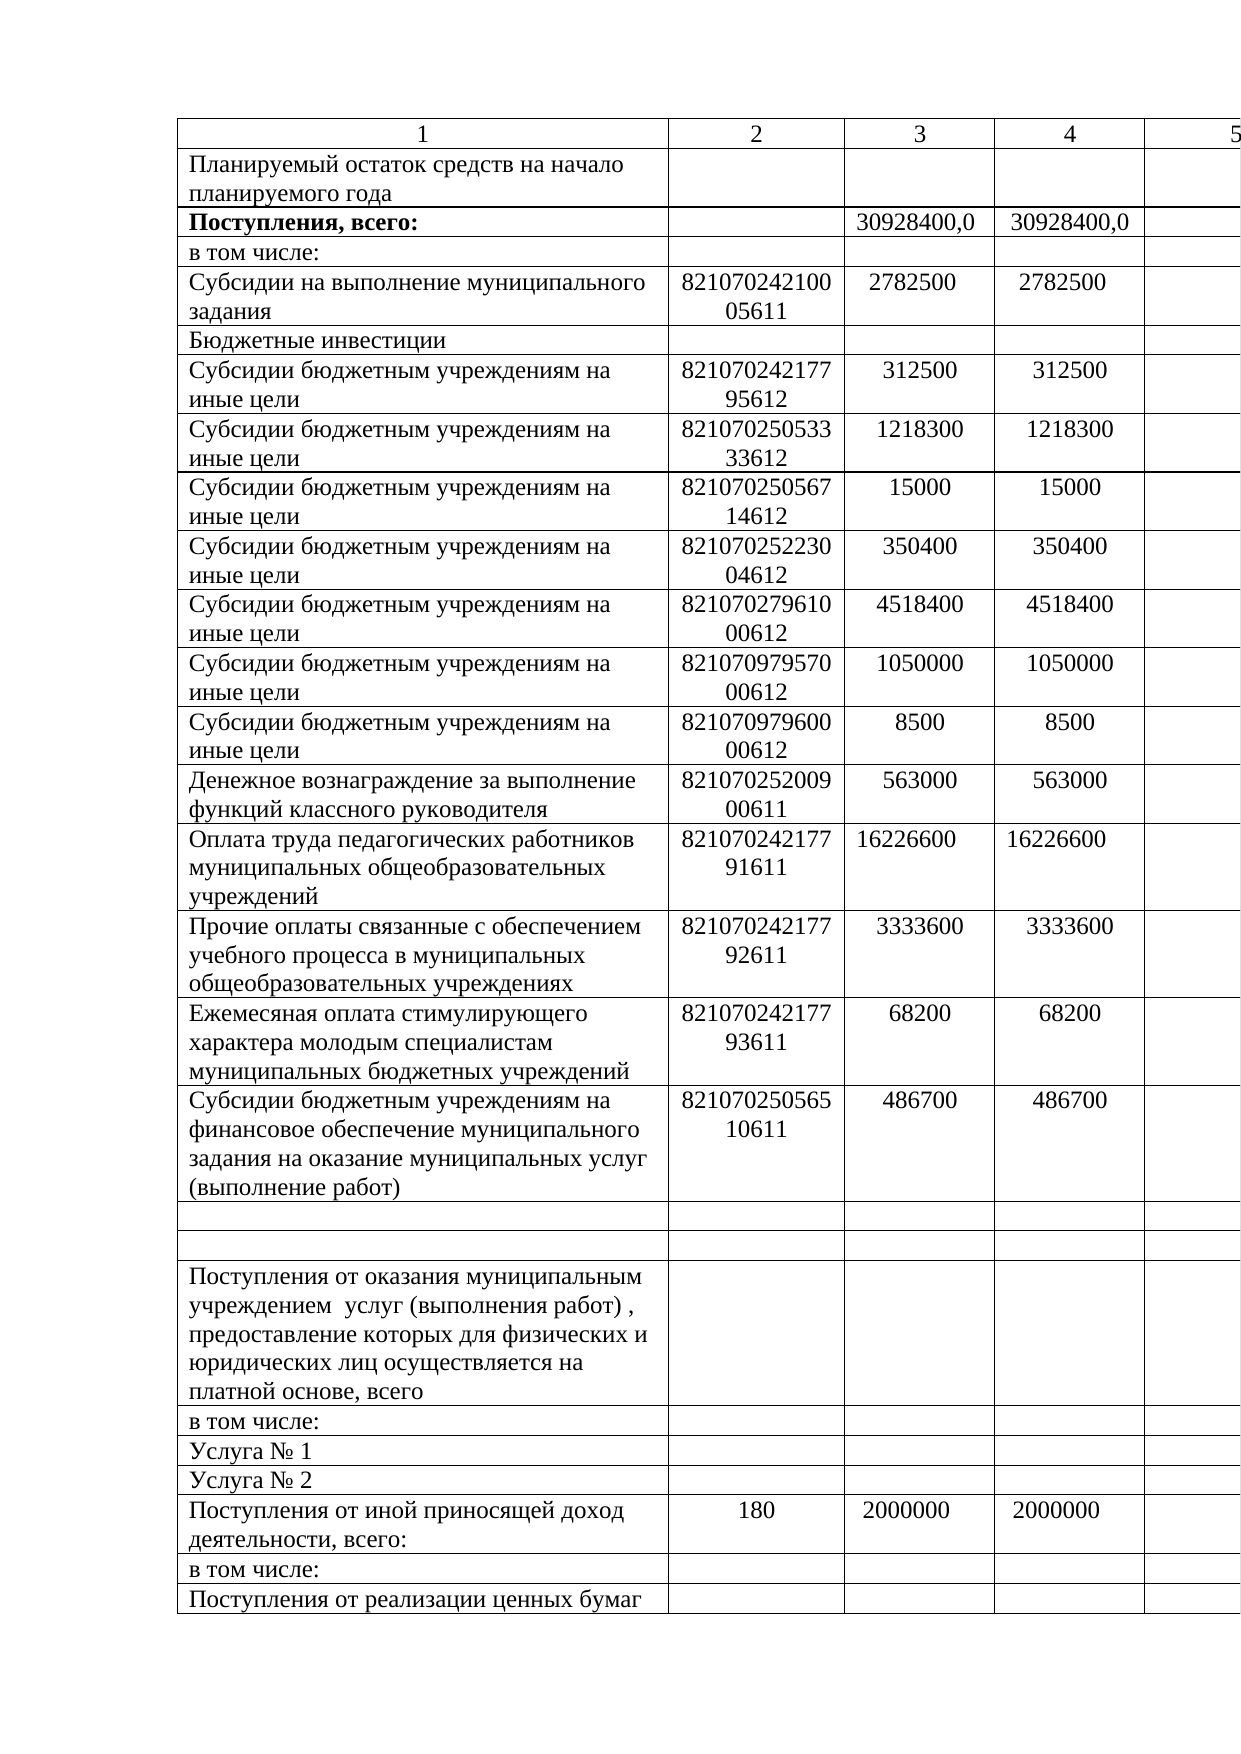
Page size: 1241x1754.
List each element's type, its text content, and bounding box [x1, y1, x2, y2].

table_cell [995, 1261, 1144, 1405]
table_cell [1145, 473, 1240, 530]
table_cell [995, 149, 1144, 206]
table_cell 16226600 [845, 824, 994, 910]
table_cell 82107024217792611 [669, 911, 844, 997]
table_cell [1145, 267, 1240, 324]
table_cell 82107024217791611 [669, 824, 844, 910]
table_cell [845, 1231, 994, 1260]
table_cell 486700 [995, 1086, 1144, 1201]
table_cell Оплата труда педагогических работников муниципальных общеобразовательных учреждений [178, 824, 668, 910]
table_cell в том числе: [178, 1406, 668, 1435]
table_cell [845, 1261, 994, 1405]
table_cell 312500 [995, 355, 1144, 413]
table_cell в том числе: [178, 237, 668, 266]
table_cell 82107024217795612 [669, 355, 844, 413]
table_cell [995, 326, 1144, 354]
table_cell Субсидии бюджетным учреждениям на иные цели [178, 531, 668, 588]
table_cell [995, 1202, 1144, 1230]
table_cell [669, 326, 844, 354]
table_cell Услуга № 1 [178, 1436, 668, 1464]
table_cell 2000000 [995, 1495, 1144, 1553]
table_cell [669, 1231, 844, 1260]
table_cell 82107025056714612 [669, 473, 844, 530]
table_cell [845, 1202, 994, 1230]
table_cell 82107027961000612 [669, 590, 844, 647]
table_cell 82107025056510611 [669, 1086, 844, 1201]
table_cell Субсидии бюджетным учреждениям на иные цели [178, 355, 668, 413]
table_cell [1145, 1261, 1240, 1405]
table_cell [1145, 1554, 1240, 1583]
table_cell [845, 1436, 994, 1464]
table_cell 350400 [995, 531, 1144, 588]
table_cell Поступления, всего: [178, 208, 668, 236]
table_cell Планируемый остаток средств на начало планируемого года [178, 149, 668, 206]
table_cell Субсидии бюджетным учреждениям на иные цели [178, 473, 668, 530]
table_cell 1050000 [995, 648, 1144, 706]
table_cell [995, 1406, 1144, 1435]
table_cell Ежемесяная оплата стимулирующего характера молодым специалистам муниципальных бюджетных учреждений [178, 998, 668, 1084]
table_cell 2782500 [995, 267, 1144, 324]
table_cell 82107024217793611 [669, 998, 844, 1084]
table_cell 82107025053333612 [669, 414, 844, 471]
table_cell [1145, 998, 1240, 1084]
table_cell 82107025200900611 [669, 765, 844, 823]
table_cell 350400 [845, 531, 994, 588]
table_cell [669, 1406, 844, 1435]
table_cell [669, 149, 844, 206]
table_cell 82107025223004612 [669, 531, 844, 588]
table_cell [1145, 1086, 1240, 1201]
table_cell [1145, 237, 1240, 266]
table_cell 15000 [995, 473, 1144, 530]
table_cell [669, 1202, 844, 1230]
table_cell 2000000 [845, 1495, 994, 1553]
table_cell [1145, 1231, 1240, 1260]
table_cell Поступления от оказания муниципальным учреждением услуг (выполнения работ) , предоставление которых для физических и юридических лиц осуществляется на платной основе, всего [178, 1261, 668, 1405]
table_cell [995, 1436, 1144, 1464]
table_cell 2 [669, 119, 844, 148]
table_cell Субсидии бюджетным учреждениям на финансовое обеспечение муниципального задания на оказание муниципальных услуг (выполнение работ) [178, 1086, 668, 1201]
table_cell [845, 326, 994, 354]
table_cell [669, 237, 844, 266]
table_cell [1145, 707, 1240, 764]
table_cell [1145, 1466, 1240, 1494]
table_cell [669, 208, 844, 236]
table_cell [1145, 531, 1240, 588]
table_cell 68200 [845, 998, 994, 1084]
table_cell 563000 [845, 765, 994, 823]
table_cell [995, 1466, 1144, 1494]
table_cell Поступления от реализации ценных бумаг [178, 1584, 668, 1612]
table_cell [845, 237, 994, 266]
table_cell Субсидии бюджетным учреждениям на иные цели [178, 648, 668, 706]
table_cell [1145, 208, 1240, 236]
table_cell [995, 1231, 1144, 1260]
table_cell Субсидии бюджетным учреждениям на иные цели [178, 590, 668, 647]
table_cell [845, 1406, 994, 1435]
table_cell 3333600 [845, 911, 994, 997]
table_cell Денежное вознаграждение за выполнение функций классного руководителя [178, 765, 668, 823]
table_cell [845, 149, 994, 206]
table_cell [995, 237, 1144, 266]
table_cell 312500 [845, 355, 994, 413]
table_cell [1145, 1495, 1240, 1553]
table_cell [1145, 355, 1240, 413]
table_cell 30928400,0 [845, 208, 994, 236]
table_cell 180 [669, 1495, 844, 1553]
table_cell 4 [995, 119, 1144, 148]
table_cell 8500 [845, 707, 994, 764]
table_cell Услуга № 2 [178, 1466, 668, 1494]
table_cell [178, 1231, 668, 1260]
table_cell 4518400 [995, 590, 1144, 647]
table_cell 8500 [995, 707, 1144, 764]
table_cell 82107024210005611 [669, 267, 844, 324]
table_cell 3 [845, 119, 994, 148]
table_cell 2782500 [845, 267, 994, 324]
table_cell 1218300 [995, 414, 1144, 471]
table_cell 563000 [995, 765, 1144, 823]
table_cell 15000 [845, 473, 994, 530]
table_cell 486700 [845, 1086, 994, 1201]
table_cell [1145, 824, 1240, 910]
table_cell 1050000 [845, 648, 994, 706]
table_cell [669, 1261, 844, 1405]
table_cell Субсидии бюджетным учреждениям на иные цели [178, 707, 668, 764]
table_cell 16226600 [995, 824, 1144, 910]
table_cell [1145, 1584, 1240, 1612]
table_cell в том числе: [178, 1554, 668, 1583]
table_cell 82107097957000612 [669, 648, 844, 706]
table_cell [845, 1466, 994, 1494]
table_cell [1145, 326, 1240, 354]
table_cell [1145, 911, 1240, 997]
table_cell 5 [1145, 119, 1240, 148]
table_cell [995, 1584, 1144, 1612]
table_cell [1145, 765, 1240, 823]
table_cell Субсидии на выполнение муниципального задания [178, 267, 668, 324]
table_cell 4518400 [845, 590, 994, 647]
table_cell 1218300 [845, 414, 994, 471]
table_cell [669, 1554, 844, 1583]
table_cell [669, 1584, 844, 1612]
table_cell Прочие оплаты связанные с обеспечением учебного процесса в муниципальных общеобразовательных учреждениях [178, 911, 668, 997]
table_cell [845, 1584, 994, 1612]
table_cell 3333600 [995, 911, 1144, 997]
table_cell [845, 1554, 994, 1583]
table_cell [1145, 1436, 1240, 1464]
table_cell [1145, 414, 1240, 471]
table_cell [1145, 1406, 1240, 1435]
table_cell 1 [178, 119, 668, 148]
table_cell [1145, 590, 1240, 647]
table_cell Субсидии бюджетным учреждениям на иные цели [178, 414, 668, 471]
table_cell [1145, 648, 1240, 706]
table_cell Бюджетные инвестиции [178, 326, 668, 354]
table_cell 68200 [995, 998, 1144, 1084]
table_cell Поступления от иной приносящей доход деятельности, всего: [178, 1495, 668, 1553]
table_cell 82107097960000612 [669, 707, 844, 764]
table_cell [1145, 149, 1240, 206]
table_cell 30928400,0 [995, 208, 1144, 236]
table_cell [669, 1466, 844, 1494]
table_cell [669, 1436, 844, 1464]
table_cell [995, 1554, 1144, 1583]
table_cell [1145, 1202, 1240, 1230]
table_cell [178, 1202, 668, 1230]
